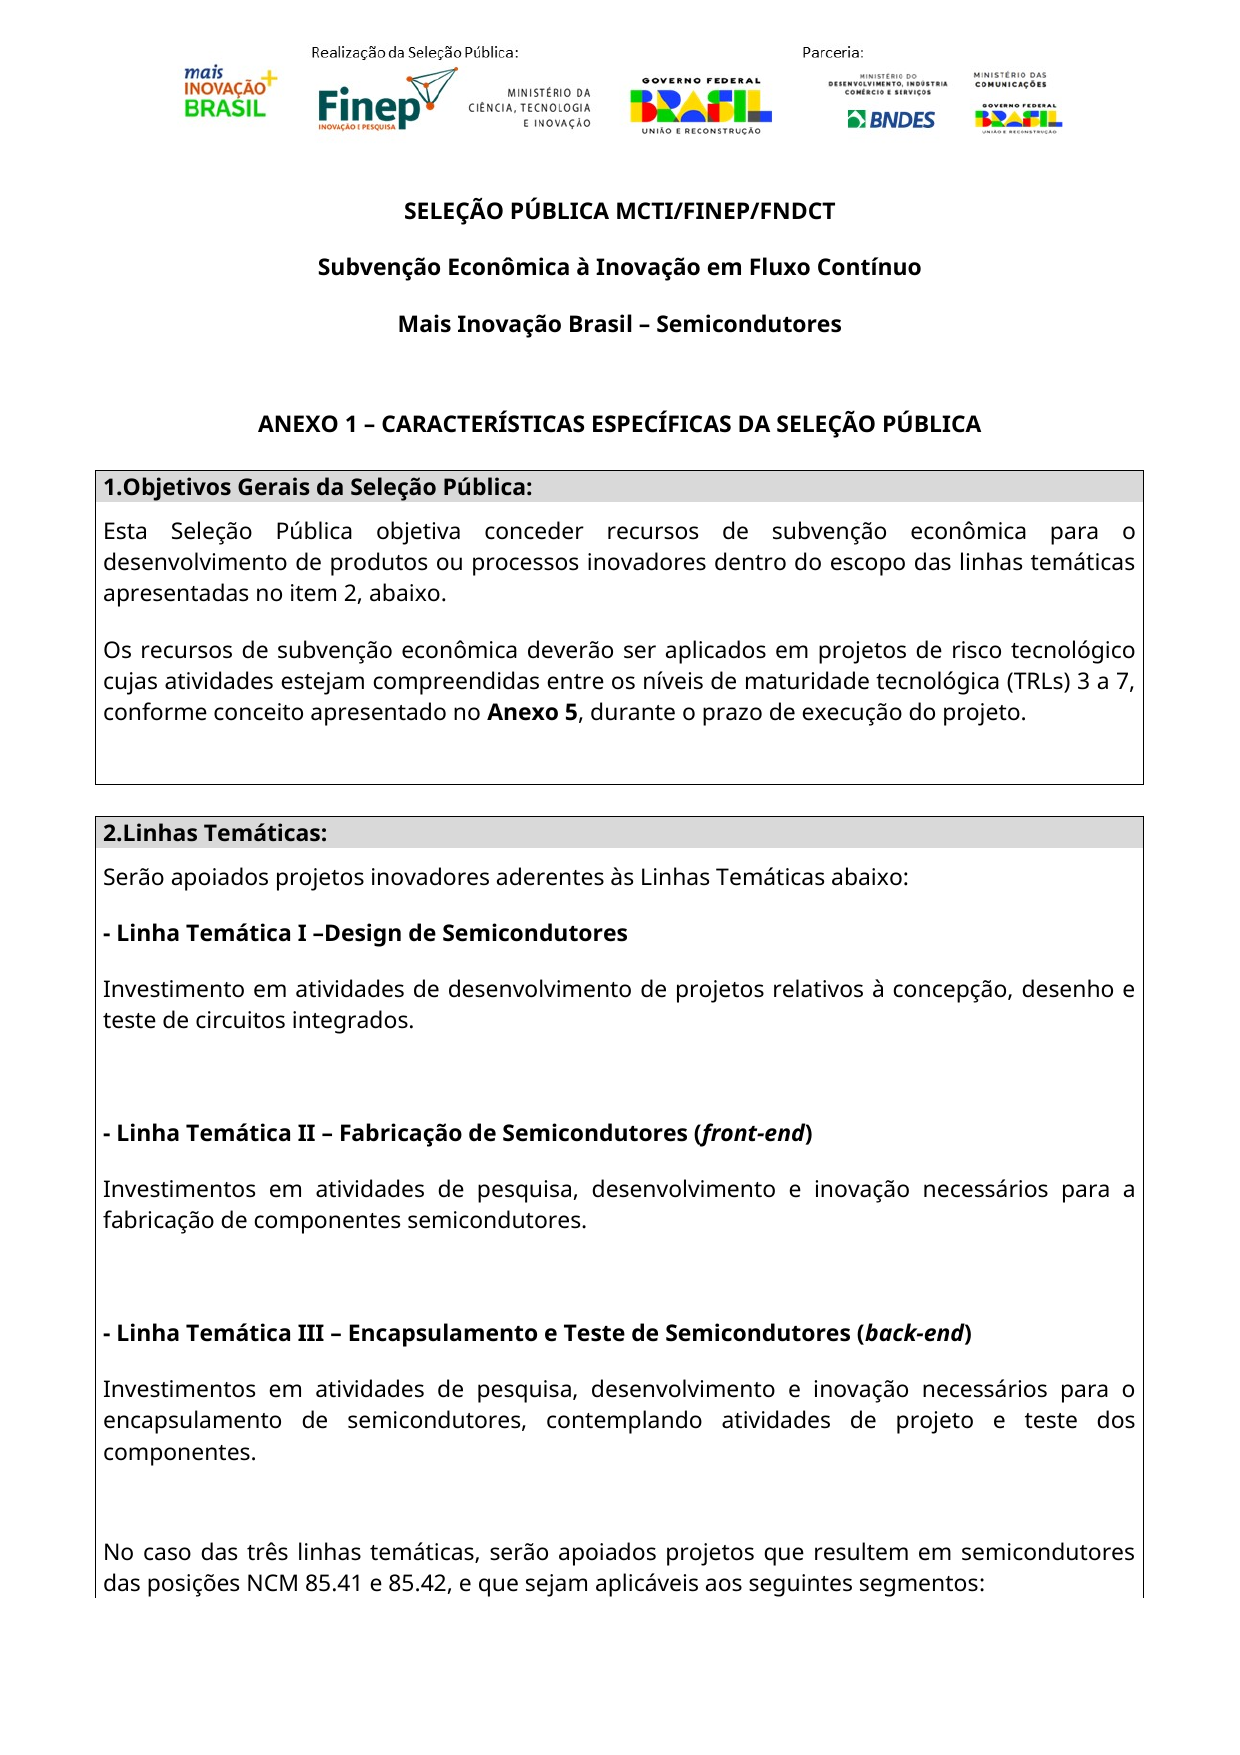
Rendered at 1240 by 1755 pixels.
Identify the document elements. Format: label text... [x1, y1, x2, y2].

text Subvenção Econômica à Inovação em Fluxo Contínuo [177, 251, 1062, 282]
table_cell Serão apoiados projetos inovadores aderentes às Linhas Temáticas abaixo: - Linha Temática I –Design de Semicondutores Investimento em atividades de desenvolvimento de projetos relativos à concepção, desenho e teste de circuitos integrados. - Linha Temática II – Fabricação de Semicondutores (front-end) Investimentos em atividades de pesquisa, desenvolvimento e inovação necessários para a fabricação de componentes semicondutores. - Linha Temática III – Encapsulamento e Teste de Semicondutores (back-end) Investimentos em atividades de pesquisa, desenvolvimento e inovação necessários para o encapsulamento de semicondutores, contemplando atividades de projeto e teste dos componentes. No caso das três linhas temáticas, serão apoiados projetos que resultem em semicondutores das posições NCM 85.41 e 85.42, e que sejam aplicáveis aos seguintes segmentos: Tecnologias da informação e comunicações (ex: telecomunicações; internet das coisas; e inteligência artificial); Automotivo; Saúde; e Energia (ex: células fotovoltaicas) [96, 848, 1143, 1598]
table_header 1.Objetivos Gerais da Seleção Pública: [96, 471, 1143, 502]
text SELEÇÃO PÚBLICA MCTI/FINEP/FNDCT [177, 195, 1062, 226]
table_header 2.Linhas Temáticas: [96, 817, 1143, 848]
table_cell Esta Seleção Pública objetiva conceder recursos de subvenção econômica para o desenvolvimento de produtos ou processos inovadores dentro do escopo das linhas temáticas apresentadas no item 2, abaixo. Os recursos de subvenção econômica deverão ser aplicados em projetos de risco tecnológico cujas atividades estejam compreendidas entre os níveis de maturidade tecnológica (TRLs) 3 a 7, conforme conceito apresentado no Anexo 5, durante o prazo de execução do projeto. [96, 502, 1143, 740]
text Mais Inovação Brasil – Semicondutores [177, 307, 1062, 339]
text ANEXO 1 – CARACTERÍSTICAS ESPECÍFICAS DA SELEÇÃO PÚBLICA [177, 407, 1062, 439]
table_cell [96, 740, 1143, 783]
